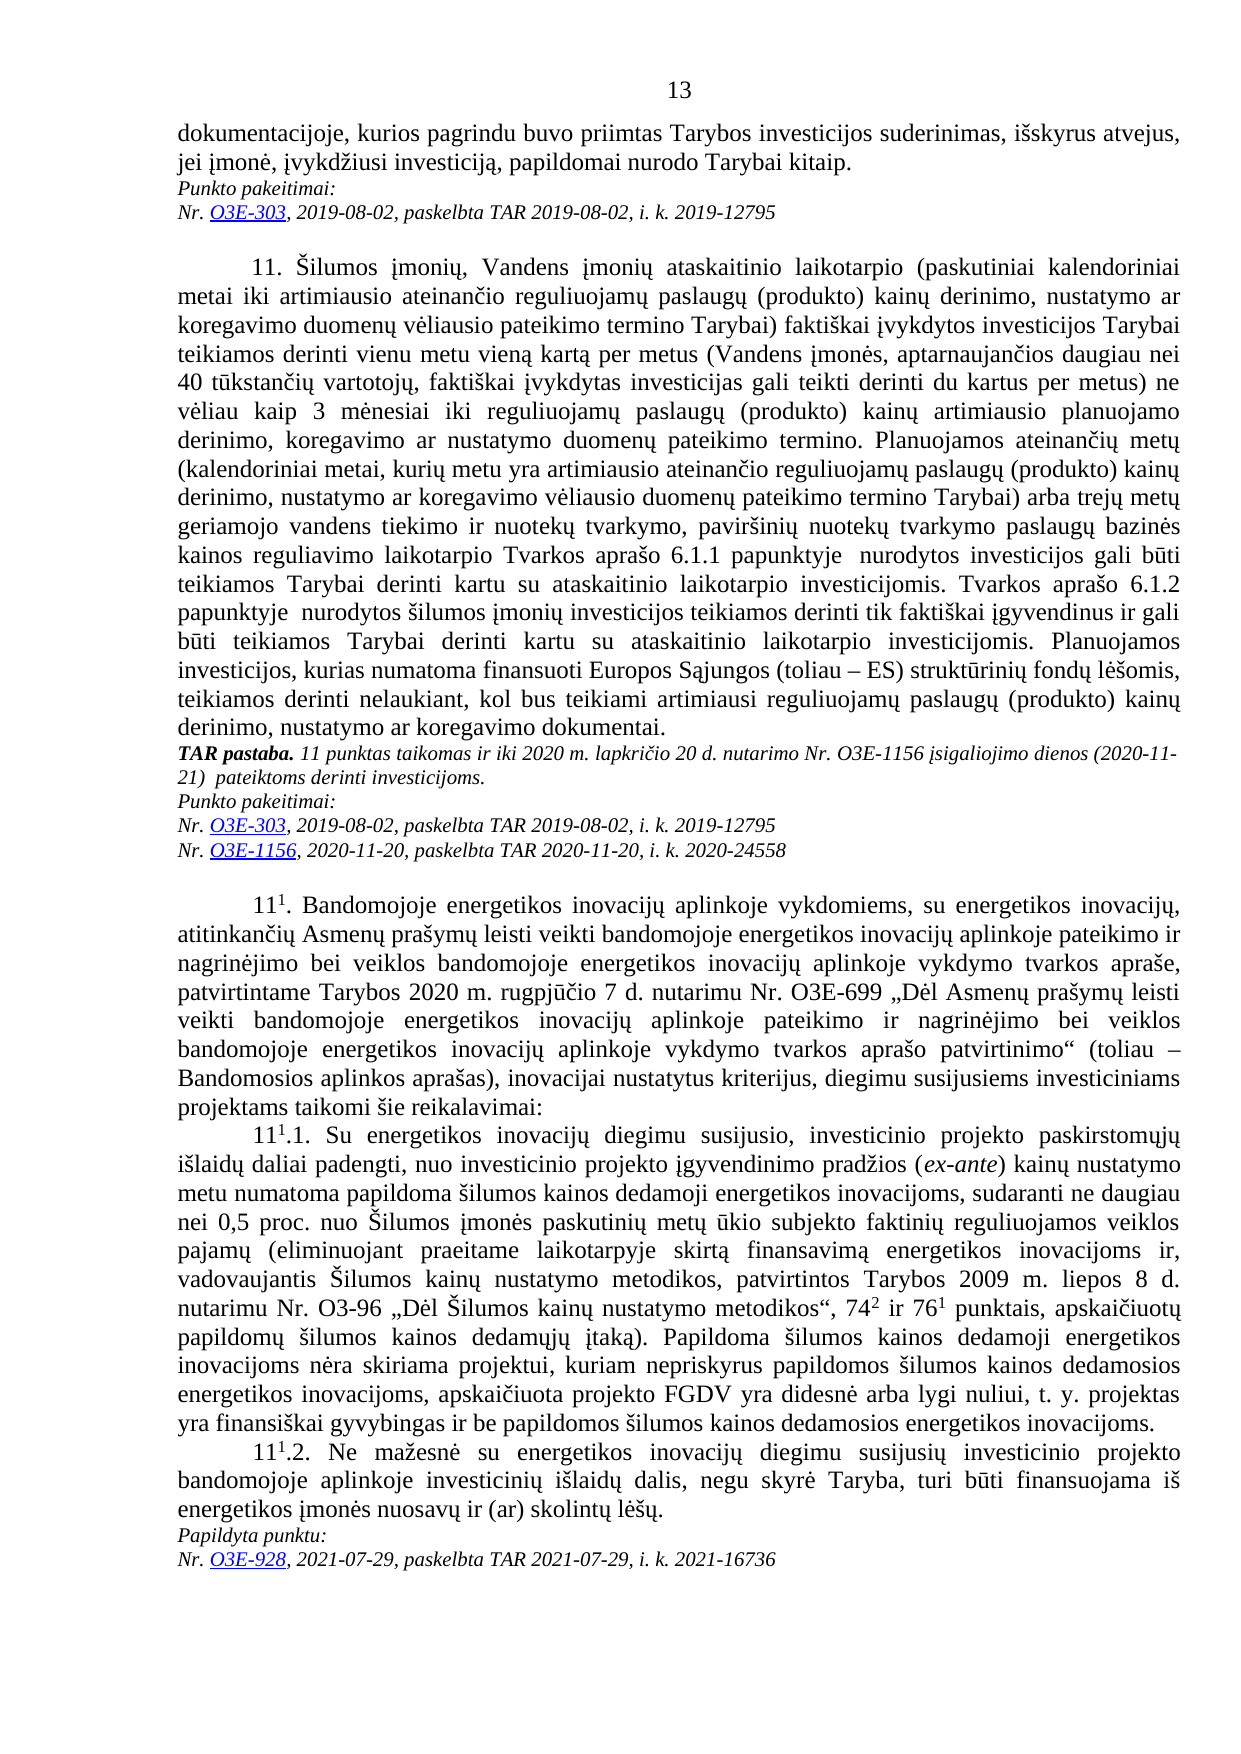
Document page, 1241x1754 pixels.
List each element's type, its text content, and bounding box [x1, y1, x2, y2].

text 111.2. Ne mažesnė su energetikos inovacijų diegimu susijusių investicinio projekto bandomojoje aplinkoje investicinių išlaidų dalis, negu skyrė Taryba, turi būti finansuojama iš energetikos įmonės nuosavų ir (ar) skolintų lėšų. [177, 1437, 1181, 1523]
text 11. Šilumos įmonių, Vandens įmonių ataskaitinio laikotarpio (paskutiniai kalendoriniai metai iki artimiausio ateinančio reguliuojamų paslaugų (produkto) kainų derinimo, nustatymo ar koregavimo duomenų vėliausio pateikimo termino Tarybai) faktiškai įvykdytos investicijos Tarybai teikiamos derinti vienu metu vieną kartą per metus (Vandens įmonės, aptarnaujančios daugiau nei 40 tūkstančių vartotojų, faktiškai įvykdytas investicijas gali teikti derinti du kartus per metus) ne vėliau kaip 3 mėnesiai iki reguliuojamų paslaugų (produkto) kainų artimiausio planuojamo derinimo, koregavimo ar nustatymo duomenų pateikimo termino. Planuojamos ateinančių metų (kalendoriniai metai, kurių metu yra artimiausio ateinančio reguliuojamų paslaugų (produkto) kainų derinimo, nustatymo ar koregavimo vėliausio duomenų pateikimo termino Tarybai) arba trejų metų geriamojo vandens tiekimo ir nuotekų tvarkymo, paviršinių nuotekų tvarkymo paslaugų bazinės kainos reguliavimo laikotarpio Tvarkos aprašo 6.1.1 papunktyje nurodytos investicijos gali būti teikiamos Tarybai derinti kartu su ataskaitinio laikotarpio investicijomis. Tvarkos aprašo 6.1.2 papunktyje nurodytos šilumos įmonių investicijos teikiamos derinti tik faktiškai įgyvendinus ir gali būti teikiamos Tarybai derinti kartu su ataskaitinio laikotarpio investicijomis. Planuojamos investicijos, kurias numatoma finansuoti Europos Sąjungos (toliau – ES) struktūrinių fondų lėšomis, teikiamos derinti nelaukiant, kol bus teikiami artimiausi reguliuojamų paslaugų (produkto) kainų derinimo, nustatymo ar koregavimo dokumentai. [177, 252, 1181, 741]
text Punkto pakeitimai: [177, 176, 1181, 200]
text TAR pastaba. 11 punktas taikomas ir iki 2020 m. lapkričio 20 d. nutarimo Nr. O3E-1156 įsigaliojimo dienos (2020-11-21) pateiktoms derinti investicijoms. [177, 741, 1181, 789]
text Punkto pakeitimai: [177, 789, 1181, 813]
text 111. Bandomojoje energetikos inovacijų aplinkoje vykdomiems, su energetikos inovacijų, atitinkančių Asmenų prašymų leisti veikti bandomojoje energetikos inovacijų aplinkoje pateikimo ir nagrinėjimo bei veiklos bandomojoje energetikos inovacijų aplinkoje vykdymo tvarkos apraše, patvirtintame Tarybos 2020 m. rugpjūčio 7 d. nutarimu Nr. O3E-699 „Dėl Asmenų prašymų leisti veikti bandomojoje energetikos inovacijų aplinkoje pateikimo ir nagrinėjimo bei veiklos bandomojoje energetikos inovacijų aplinkoje vykdymo tvarkos aprašo patvirtinimo“ (toliau – Bandomosios aplinkos aprašas), inovacijai nustatytus kriterijus, diegimu susijusiems investiciniams projektams taikomi šie reikalavimai: [177, 890, 1181, 1120]
text Nr. O3E-928, 2021-07-29, paskelbta TAR 2021-07-29, i. k. 2021-16736 [177, 1547, 1181, 1571]
text Papildyta punktu: [177, 1523, 1181, 1547]
text Nr. O3E-303, 2019-08-02, paskelbta TAR 2019-08-02, i. k. 2019-12795 [177, 813, 1181, 837]
text Nr. O3E-1156, 2020-11-20, paskelbta TAR 2020-11-20, i. k. 2020-24558 [177, 837, 1181, 862]
text 111.1. Su energetikos inovacijų diegimu susijusio, investicinio projekto paskirstomųjų išlaidų daliai padengti, nuo investicinio projekto įgyvendinimo pradžios (ex-ante) kainų nustatymo metu numatoma papildoma šilumos kainos dedamoji energetikos inovacijoms, sudaranti ne daugiau nei 0,5 proc. nuo Šilumos įmonės paskutinių metų ūkio subjekto faktinių reguliuojamos veiklos pajamų (eliminuojant praeitame laikotarpyje skirtą finansavimą energetikos inovacijoms ir, vadovaujantis Šilumos kainų nustatymo metodikos, patvirtintos Tarybos 2009 m. liepos 8 d. nutarimu Nr. O3-96 „Dėl Šilumos kainų nustatymo metodikos“, 742 ir 761 punktais, apskaičiuotų papildomų šilumos kainos dedamųjų įtaką). Papildoma šilumos kainos dedamoji energetikos inovacijoms nėra skiriama projektui, kuriam nepriskyrus papildomos šilumos kainos dedamosios energetikos inovacijoms, apskaičiuota projekto FGDV yra didesnė arba lygi nuliui, t. y. projektas yra finansiškai gyvybingas ir be papildomos šilumos kainos dedamosios energetikos inovacijoms. [177, 1120, 1181, 1437]
text Nr. O3E-303, 2019-08-02, paskelbta TAR 2019-08-02, i. k. 2019-12795 [177, 200, 1181, 224]
text dokumentacijoje, kurios pagrindu buvo priimtas Tarybos investicijos suderinimas, išskyrus atvejus, jei įmonė, įvykdžiusi investiciją, papildomai nurodo Tarybai kitaip. [177, 118, 1181, 176]
